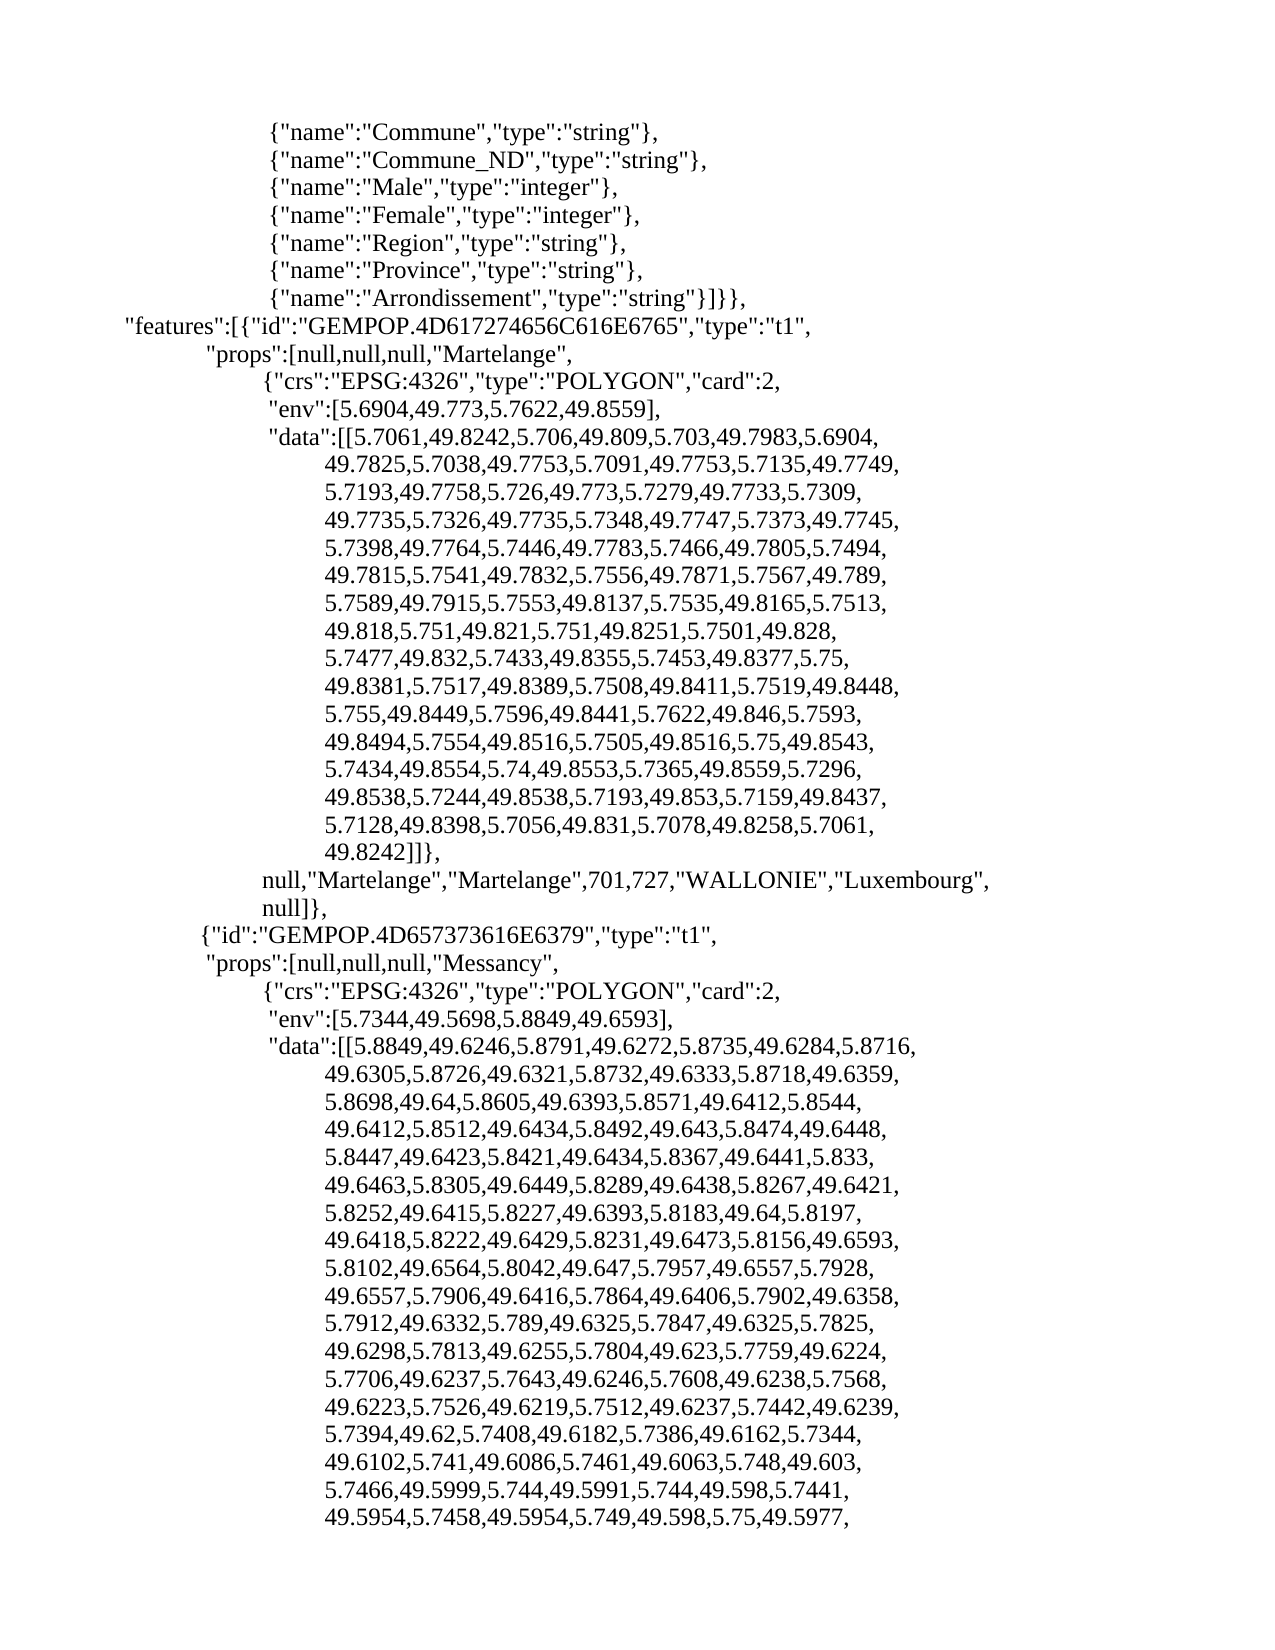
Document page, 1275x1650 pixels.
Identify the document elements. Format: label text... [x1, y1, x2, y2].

text {"name":"Commune","type":"string"}, {"name":"Commune_ND","type":"string"}, {"name":"Male","type":"integer"}, {"name":"Female","type":"integer"}, {"name":"Region","type":"string"}, {"name":"Province","type":"string"}, {"name":"Arrondissement","type":"string"}]}}, "features":[{"id":"GEMPOP.4D617274656C616E6765","type":"t1", "props":[null,null,null,"Martelange", {"crs":"EPSG:4326","type":"POLYGON","card":2, "env":[5.6904,49.773,5.7622,49.8559], "data":[[5.7061,49.8242,5.706,49.809,5.703,49.7983,5.6904, 49.7825,5.7038,49.7753,5.7091,49.7753,5.7135,49.7749, 5.7193,49.7758,5.726,49.773,5.7279,49.7733,5.7309, 49.7735,5.7326,49.7735,5.7348,49.7747,5.7373,49.7745, 5.7398,49.7764,5.7446,49.7783,5.7466,49.7805,5.7494, 49.7815,5.7541,49.7832,5.7556,49.7871,5.7567,49.789, 5.7589,49.7915,5.7553,49.8137,5.7535,49.8165,5.7513, 49.818,5.751,49.821,5.751,49.8251,5.7501,49.828, 5.7477,49.832,5.7433,49.8355,5.7453,49.8377,5.75, 49.8381,5.7517,49.8389,5.7508,49.8411,5.7519,49.8448, 5.755,49.8449,5.7596,49.8441,5.7622,49.846,5.7593, 49.8494,5.7554,49.8516,5.7505,49.8516,5.75,49.8543, 5.7434,49.8554,5.74,49.8553,5.7365,49.8559,5.7296, 49.8538,5.7244,49.8538,5.7193,49.853,5.7159,49.8437, 5.7128,49.8398,5.7056,49.831,5.7078,49.8258,5.7061, 49.8242]]}, null,"Martelange","Martelange",701,727,"WALLONIE","Luxembourg", null]}, {"id":"GEMPOP.4D657373616E6379","type":"t1", "props":[null,null,null,"Messancy", {"crs":"EPSG:4326","type":"POLYGON","card":2, "env":[5.7344,49.5698,5.8849,49.6593], "data":[[5.8849,49.6246,5.8791,49.6272,5.8735,49.6284,5.8716, 49.6305,5.8726,49.6321,5.8732,49.6333,5.8718,49.6359, 5.8698,49.64,5.8605,49.6393,5.8571,49.6412,5.8544, 49.6412,5.8512,49.6434,5.8492,49.643,5.8474,49.6448, 5.8447,49.6423,5.8421,49.6434,5.8367,49.6441,5.833, 49.6463,5.8305,49.6449,5.8289,49.6438,5.8267,49.6421, 5.8252,49.6415,5.8227,49.6393,5.8183,49.64,5.8197, 49.6418,5.8222,49.6429,5.8231,49.6473,5.8156,49.6593, 5.8102,49.6564,5.8042,49.647,5.7957,49.6557,5.7928, 49.6557,5.7906,49.6416,5.7864,49.6406,5.7902,49.6358, 5.7912,49.6332,5.789,49.6325,5.7847,49.6325,5.7825, 49.6298,5.7813,49.6255,5.7804,49.623,5.7759,49.6224, 5.7706,49.6237,5.7643,49.6246,5.7608,49.6238,5.7568, 49.6223,5.7526,49.6219,5.7512,49.6237,5.7442,49.6239, 5.7394,49.62,5.7408,49.6182,5.7386,49.6162,5.7344, 49.6102,5.741,49.6086,5.7461,49.6063,5.748,49.603, 5.7466,49.5999,5.744,49.5991,5.744,49.598,5.7441, 49.5954,5.7458,49.5954,5.749,49.598,5.75,49.5977, [118, 118, 1157, 1531]
